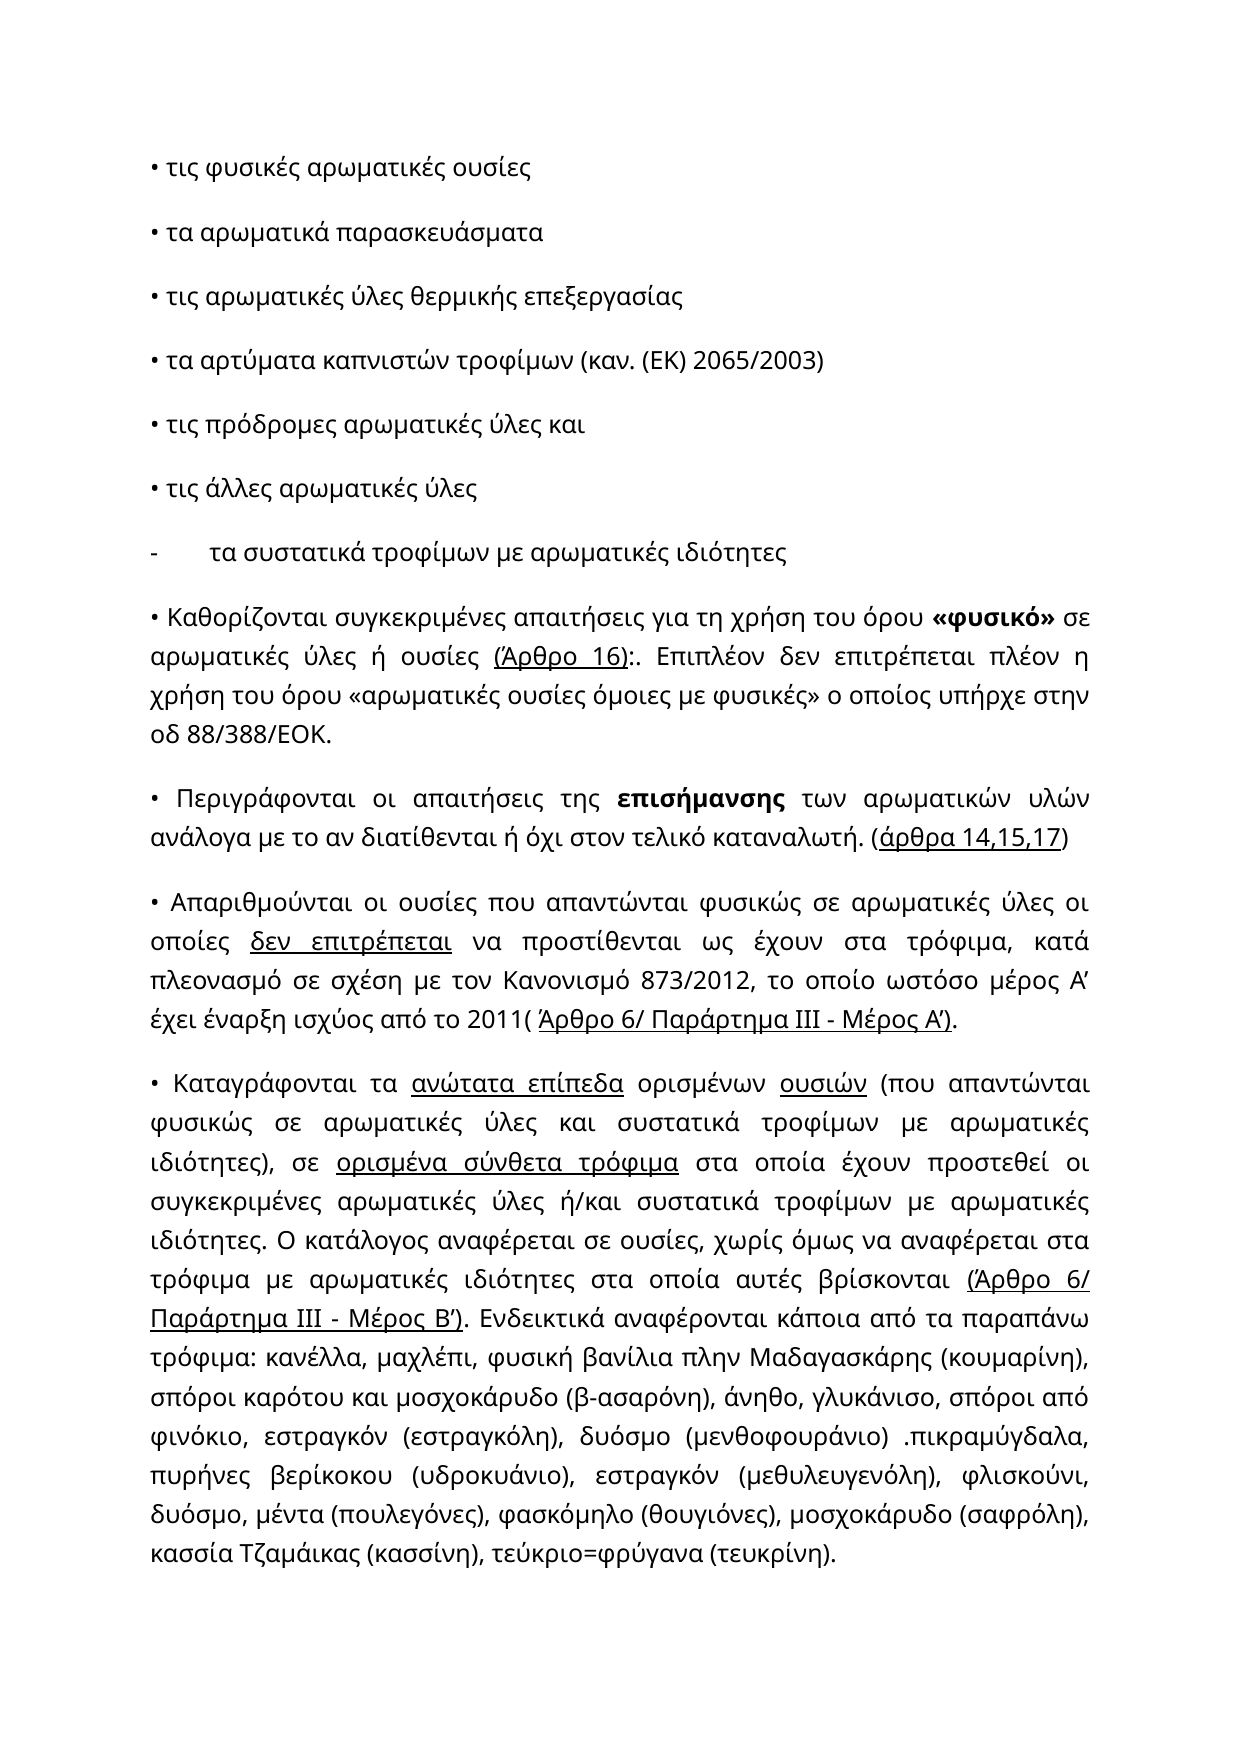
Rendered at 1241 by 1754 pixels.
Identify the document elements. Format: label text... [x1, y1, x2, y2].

text • τις άλλες αρωματικές ύλες [150, 471, 1090, 505]
text • τις φυσικές αρωματικές ουσίες [150, 150, 1090, 184]
text • τις αρωματικές ύλες θερμικής επεξεργασίας [150, 278, 1090, 312]
text • τα αρτύματα καπνιστών τροφίμων (καν. (ΕΚ) 2065/2003) [150, 342, 1090, 377]
text • Απαριθμούνται οι ουσίες που απαντώνται φυσικώς σε αρωματικές ύλες οι οποίες δεν επιτρέπεται να προστίθενται ως έχουν στα τρόφιμα, κατά πλεονασμό σε σχέση με τον Κανονισμό 873/2012, το οποίο ωστόσο μέρος Α’ έχει έναρξη ισχύος από το 2011( Άρθρο 6/ Παράρτημα ΙΙΙ - Μέρος Α’). [150, 884, 1090, 1036]
text • Καταγράφονται τα ανώτατα επίπεδα ορισμένων ουσιών (που απαντώνται φυσικώς σε αρωματικές ύλες και συστατικά τροφίμων με αρωματικές ιδιότητες), σε ορισμένα σύνθετα τρόφιμα στα οποία έχουν προστεθεί οι συγκεκριμένες αρωματικές ύλες ή/και συστατικά τροφίμων με αρωματικές ιδιότητες. Ο κατάλογος αναφέρεται σε ουσίες, χωρίς όμως να αναφέρεται στα τρόφιμα με αρωματικές ιδιότητες στα οποία αυτές βρίσκονται (Άρθρο 6/ Παράρτημα ΙΙΙ - Μέρος Β’). Ενδεικτικά αναφέρονται κάποια από τα παραπάνω τρόφιμα: κανέλλα, μαχλέπι, φυσική βανίλια πλην Μαδαγασκάρης (κουμαρίνη), σπόροι καρότου και μοσχοκάρυδο (β-ασαρόνη), άνηθο, γλυκάνισο, σπόροι από φινόκιο, εστραγκόν (εστραγκόλη), δυόσμο (μενθοφουράνιο) .πικραμύγδαλα, πυρήνες βερίκοκου (υδροκυάνιο), εστραγκόν (μεθυλευγενόλη), φλισκούνι, δυόσμο, μέντα (πουλεγόνες), φασκόμηλο (θουγιόνες), μοσχοκάρυδο (σαφρόλη), κασσία Τζαμάικας (κασσίνη), τεύκριο=φρύγανα (τευκρίνη). [150, 1066, 1090, 1570]
text • τα αρωματικά παρασκευάσματα [150, 214, 1090, 248]
text • τις πρόδρομες αρωματικές ύλες και [150, 407, 1090, 441]
list - τα συστατικά τροφίμων με αρωματικές ιδιότητες [150, 535, 1090, 569]
text • Καθορίζονται συγκεκριμένες απαιτήσεις για τη χρήση του όρου «φυσικό» σε αρωματικές ύλες ή ουσίες (Άρθρο 16):. Επιπλέον δεν επιτρέπεται πλέον η χρήση του όρου «αρωματικές ουσίες όμοιες με φυσικές» ο οποίος υπήρχε στην οδ 88/388/ΕΟΚ. [150, 599, 1090, 751]
text • Περιγράφονται οι απαιτήσεις της επισήμανσης των αρωματικών υλών ανάλογα με το αν διατίθενται ή όχι στον τελικό καταναλωτή. (άρθρα 14,15,17) [150, 781, 1090, 854]
